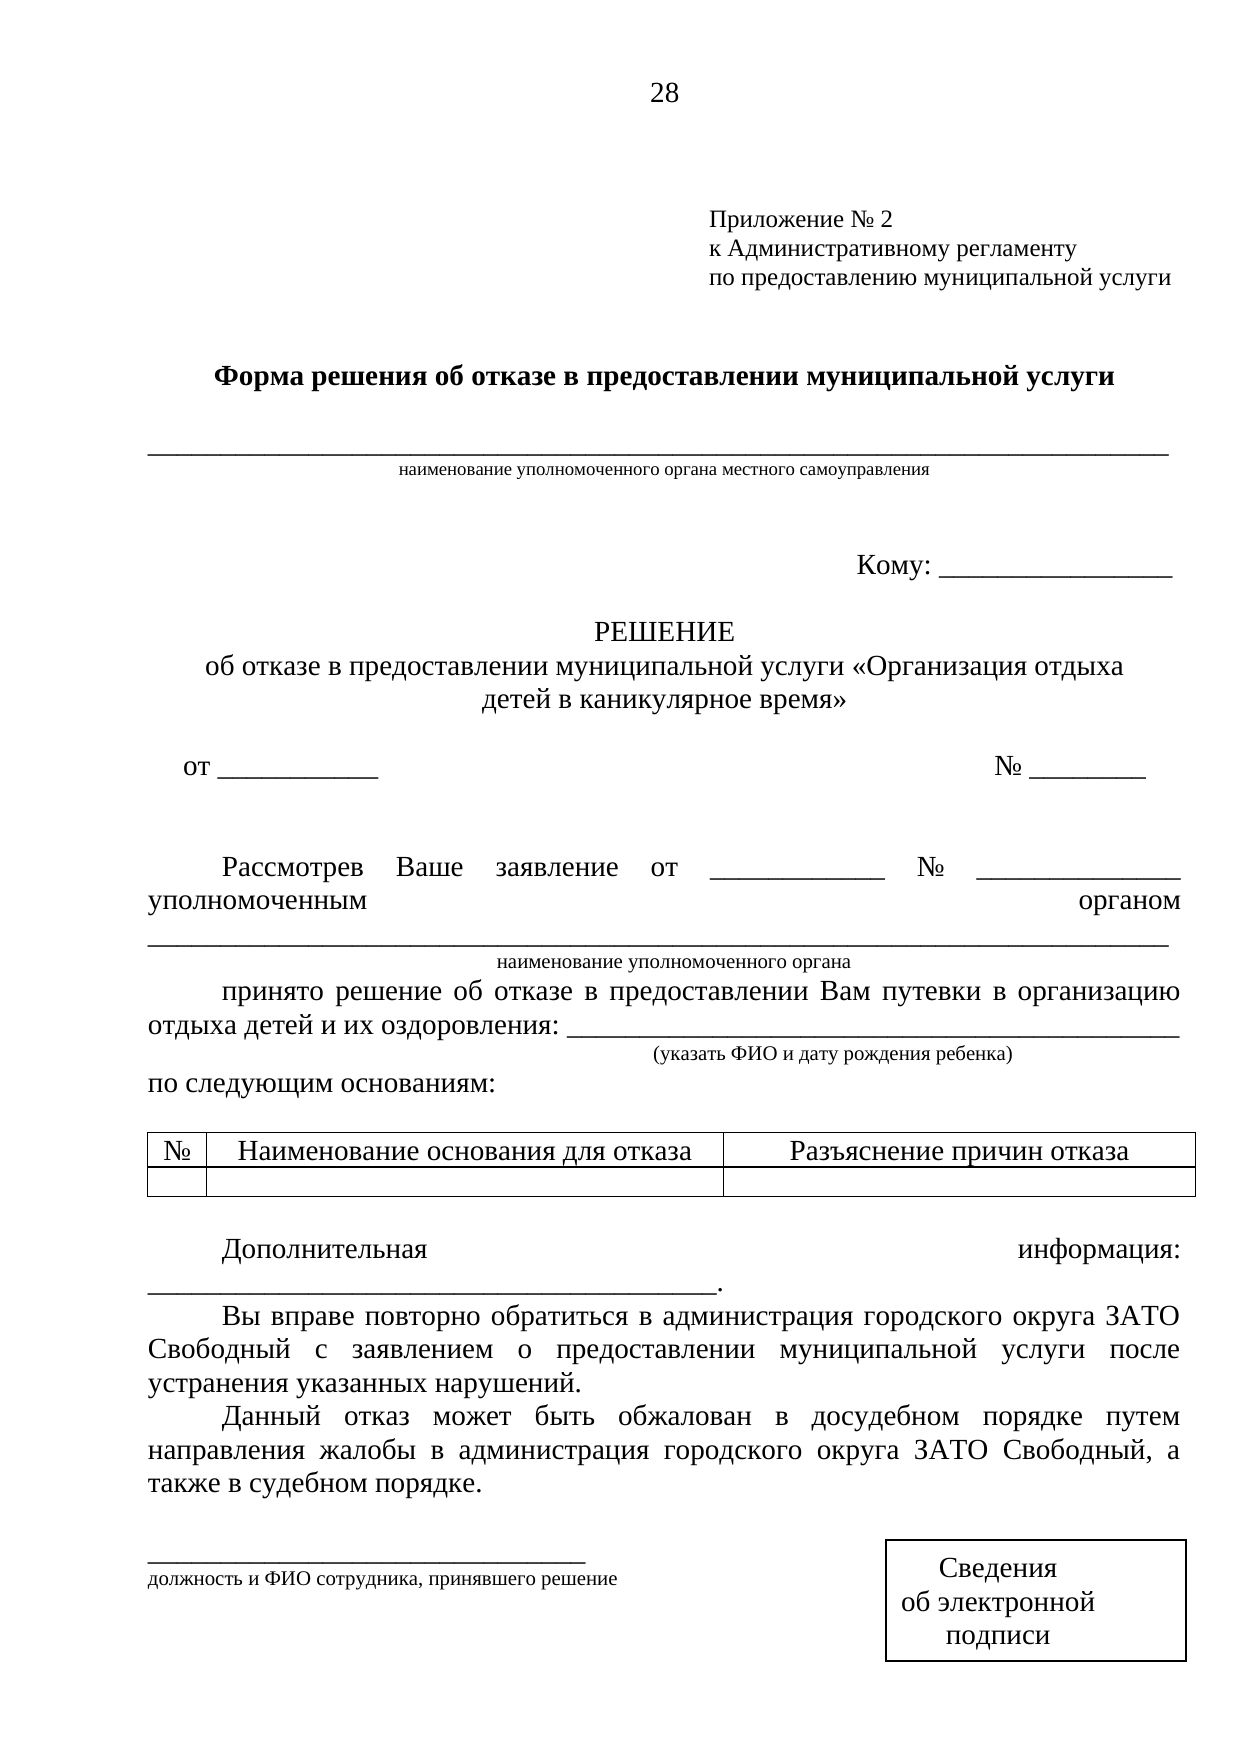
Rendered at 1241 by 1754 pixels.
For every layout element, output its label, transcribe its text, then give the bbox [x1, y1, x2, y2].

text (указать ФИО и дату рождения ребенка) [148, 1041, 1181, 1065]
text Кому: ________________ [856, 547, 1181, 581]
text Дополнительная информация: _______________________________________. [148, 1231, 1181, 1298]
text Вы вправе повторно обратиться в администрация городского округа ЗАТО Свободный с заявлением о предоставлении муниципальной услуги после устранения указанных нарушений. [148, 1298, 1181, 1398]
text ______________________________________________________________________ [148, 425, 1181, 458]
table_cell [148, 1168, 206, 1196]
table_cell [724, 1168, 1195, 1196]
text по следующим основаниям: [148, 1065, 1181, 1098]
text должность и ФИО сотрудника, принявшего решение [148, 1566, 885, 1590]
text наименование уполномоченного органа [148, 949, 1181, 973]
text Приложение № 2 к Административному регламенту по предоставлению муниципальной услуги [709, 204, 1181, 291]
text об отказе в предоставлении муниципальной услуги «Организация отдыха детей в каникулярное время» [148, 648, 1181, 715]
text наименование уполномоченного органа местного самоуправления [148, 458, 1181, 480]
text Данный отказ может быть обжалован в досудебном порядке путем направления жалобы в администрация городского округа ЗАТО Свободный, а также в судебном порядке. [148, 1398, 1181, 1499]
text от ___________ № ________ [148, 748, 1181, 782]
table_header Наименование основания для отказа [207, 1133, 723, 1166]
text ______________________________ [148, 1533, 1181, 1566]
text Форма решения об отказе в предоставлении муниципальной услуги [148, 358, 1181, 391]
table_header Разъяснение причин отказа [724, 1133, 1195, 1166]
text РЕШЕНИЕ [148, 614, 1181, 648]
table_header № [148, 1133, 206, 1166]
table_cell [207, 1168, 723, 1196]
text Рассмотрев Ваше заявление от ____________ № ______________ уполномоченным органом ______________________________________________________________________ [148, 849, 1181, 949]
text принято решение об отказе в предоставлении Вам путевки в организацию отдыха детей и их оздоровления: __________________________________________ [148, 973, 1181, 1041]
